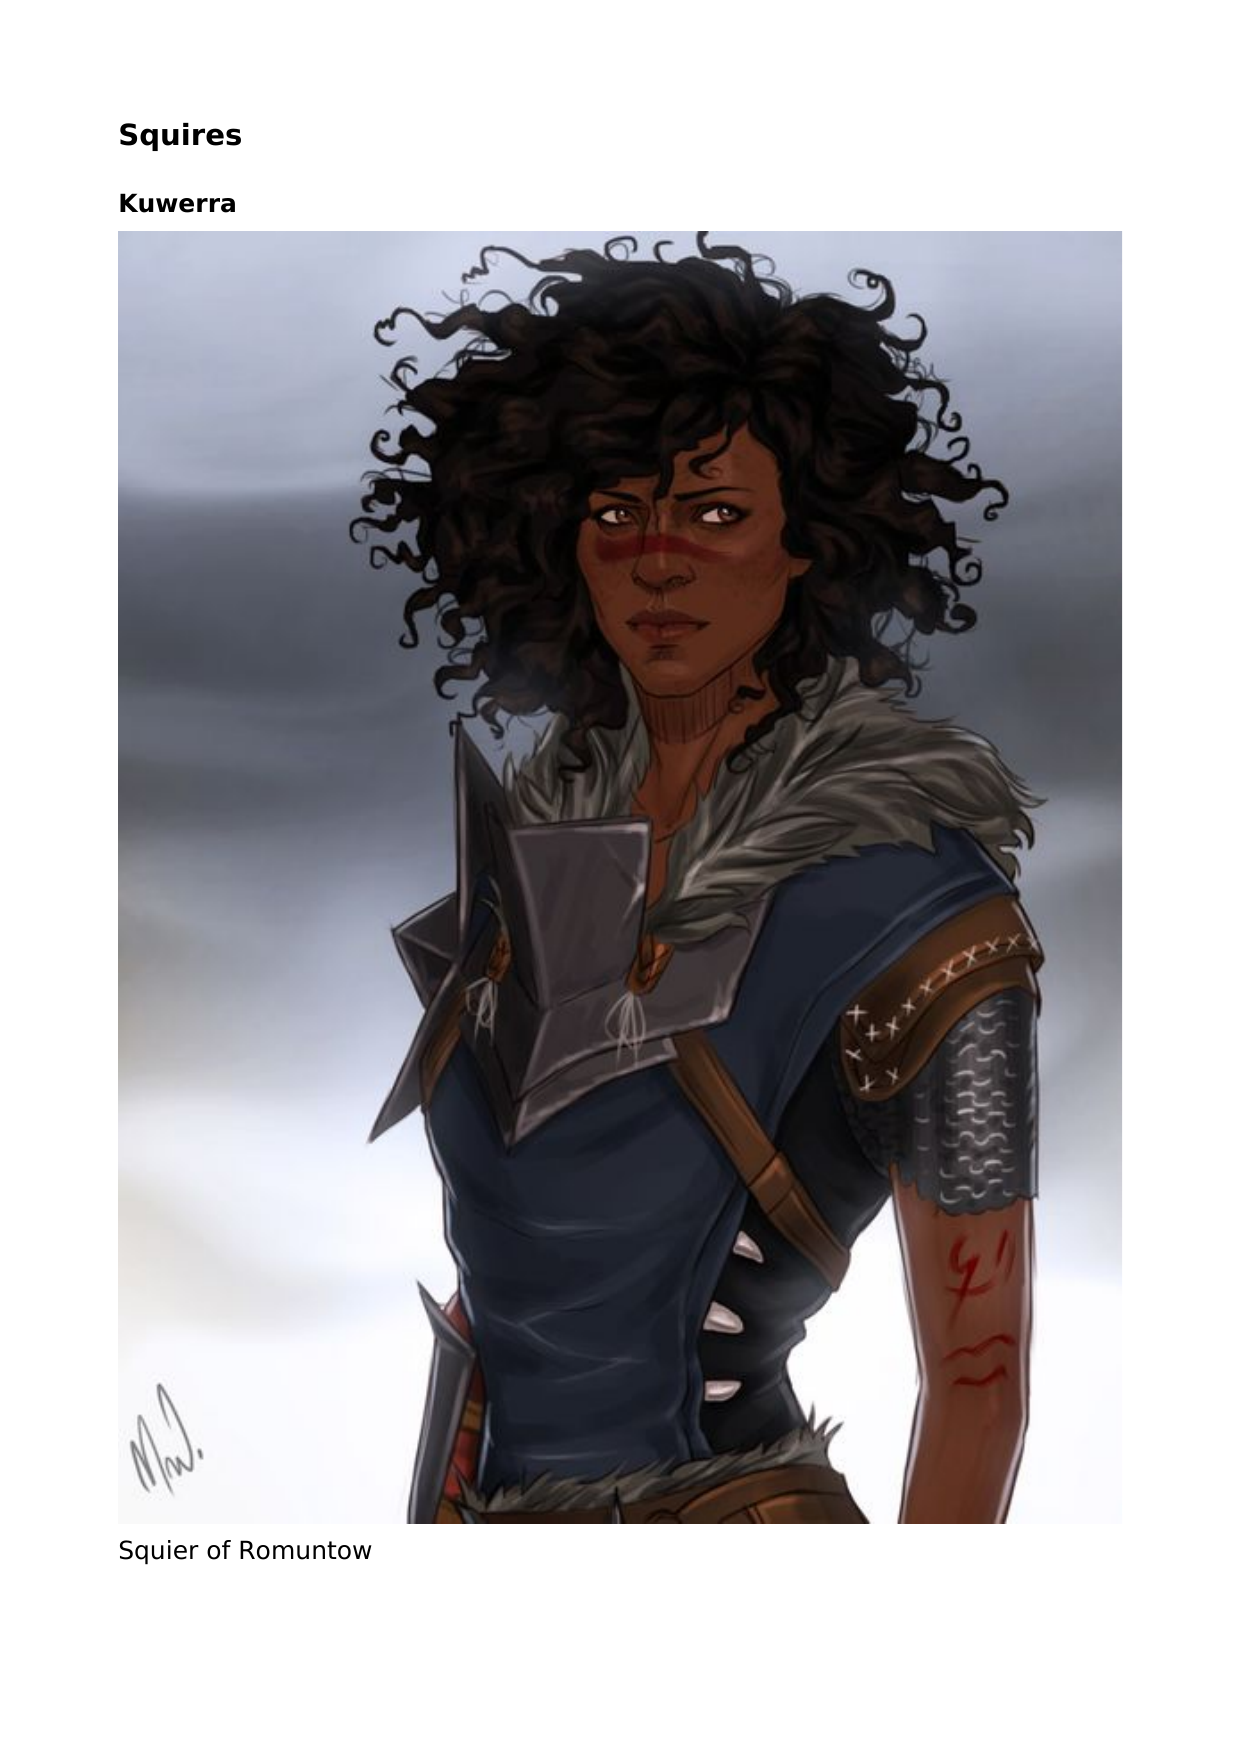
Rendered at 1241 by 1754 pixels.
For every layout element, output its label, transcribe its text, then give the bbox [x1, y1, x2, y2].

text Squier of Romuntow [118, 1536, 1122, 1566]
subtitle Squires [118, 118, 1122, 152]
subtitle Kuwerra [118, 189, 1122, 219]
picture [118, 231, 1123, 1524]
